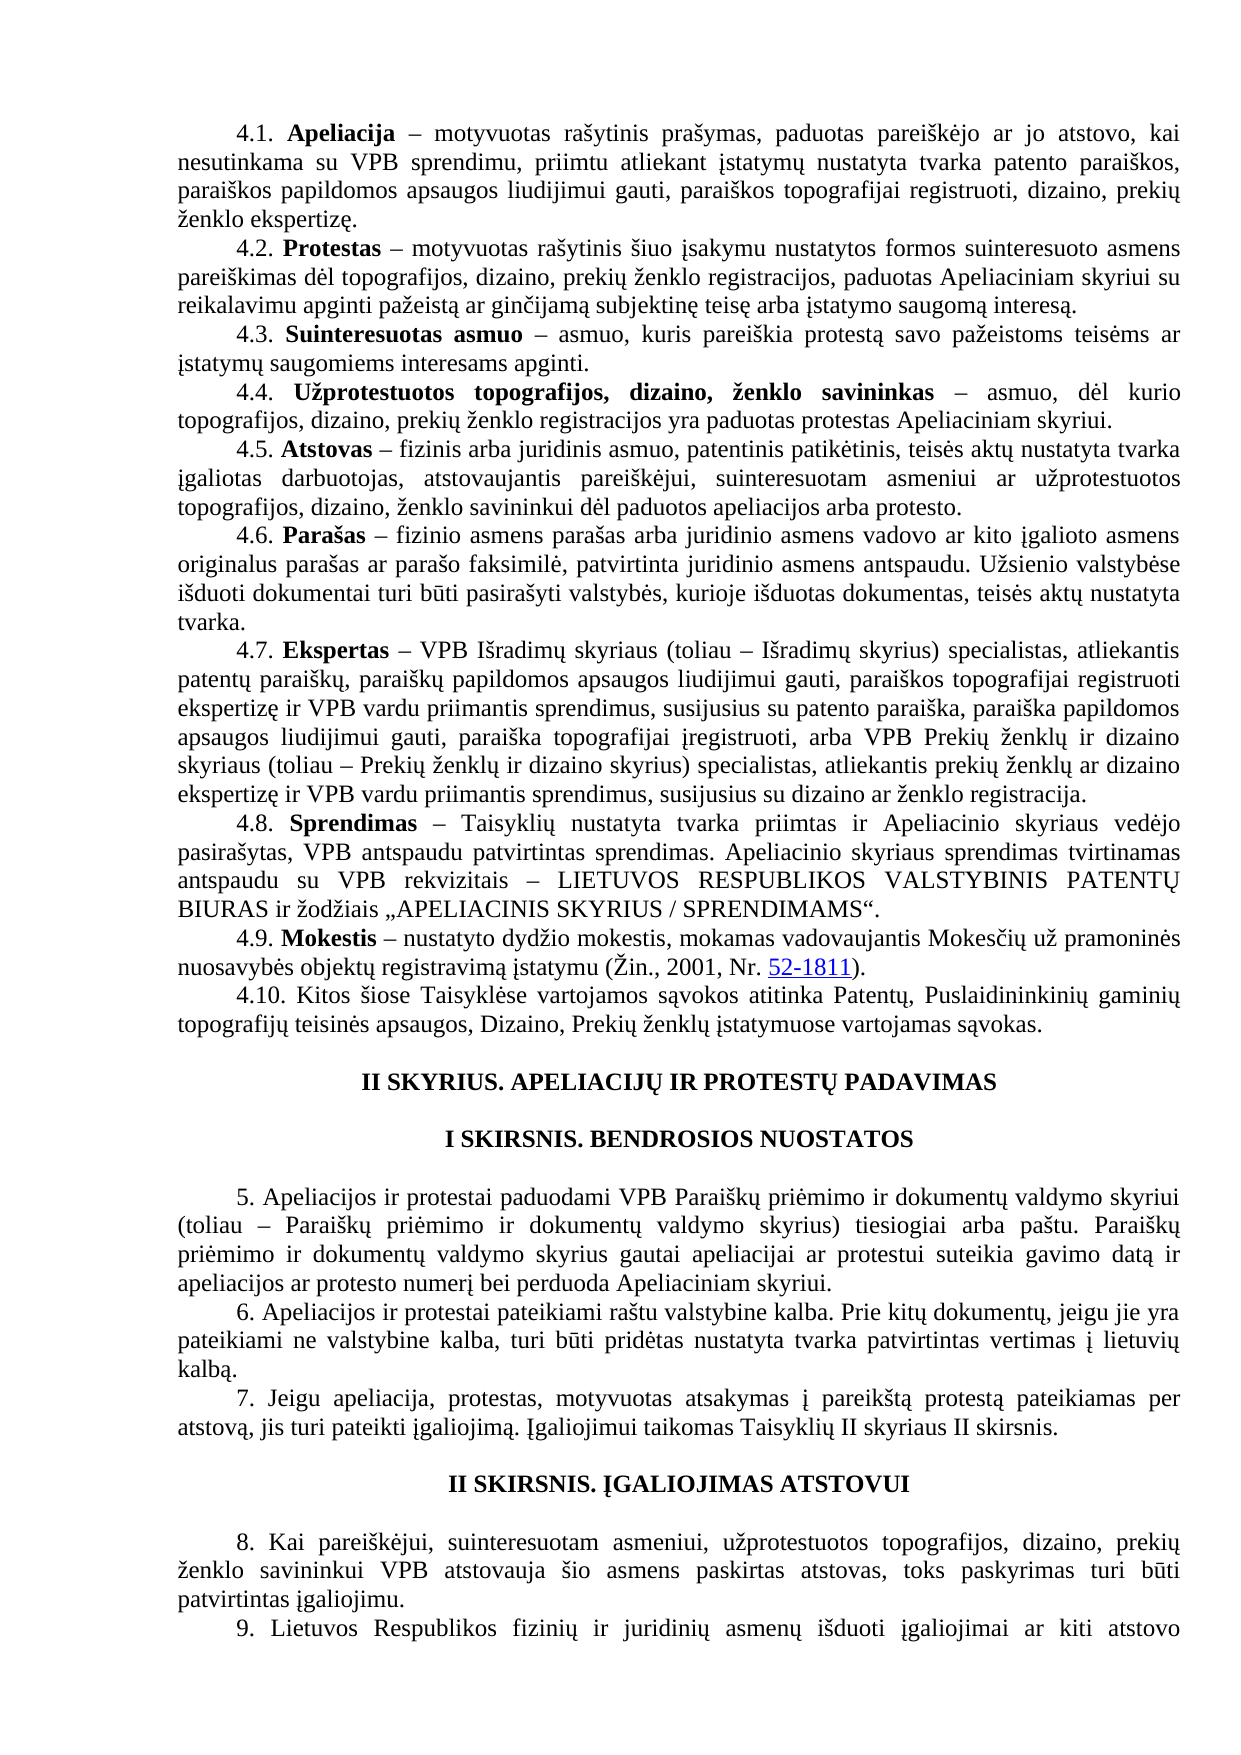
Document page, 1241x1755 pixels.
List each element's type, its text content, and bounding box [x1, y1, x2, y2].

text 5. Apeliacijos ir protestai paduodami VPB Paraiškų priėmimo ir dokumentų valdymo skyriui (toliau – Paraiškų priėmimo ir dokumentų valdymo skyrius) tiesiogiai arba paštu. Paraiškų priėmimo ir dokumentų valdymo skyrius gautai apeliacijai ar protestui suteikia gavimo datą ir apeliacijos ar protesto numerį bei perduoda Apeliaciniam skyriui. [177, 1182, 1181, 1297]
text 4.2. Protestas – motyvuotas rašytinis šiuo įsakymu nustatytos formos suinteresuoto asmens pareiškimas dėl topografijos, dizaino, prekių ženklo registracijos, paduotas Apeliaciniam skyriui su reikalavimu apginti pažeistą ar ginčijamą subjektinę teisę arba įstatymo saugomą interesą. [177, 233, 1181, 319]
text 4.10. Kitos šiose Taisyklėse vartojamos sąvokos atitinka Patentų, Puslaidininkinių gaminių topografijų teisinės apsaugos, Dizaino, Prekių ženklų įstatymuose vartojamas sąvokas. [177, 981, 1181, 1038]
text 7. Jeigu apeliacija, protestas, motyvuotas atsakymas į pareikštą protestą pateikiamas per atstovą, jis turi pateikti įgaliojimą. Įgaliojimui taikomas Taisyklių II skyriaus II skirsnis. [177, 1383, 1181, 1441]
text II SKIRSNIS. ĮGALIOJIMAS ATSTOVUI [177, 1469, 1181, 1498]
text 4.8. Sprendimas – Taisyklių nustatyta tvarka priimtas ir Apeliacinio skyriaus vedėjo pasirašytas, VPB antspaudu patvirtintas sprendimas. Apeliacinio skyriaus sprendimas tvirtinamas antspaudu su VPB rekvizitais – LIETUVOS RESPUBLIKOS VALSTYBINIS PATENTŲ BIURAS ir žodžiais „APELIACINIS SKYRIUS / SPRENDIMAMS“. [177, 808, 1181, 923]
text 4.4. Užprotestuotos topografijos, dizaino, ženklo savininkas – asmuo, dėl kurio topografijos, dizaino, prekių ženklo registracijos yra paduotas protestas Apeliaciniam skyriui. [177, 377, 1181, 434]
text 4.6. Parašas – fizinio asmens parašas arba juridinio asmens vadovo ar kito įgalioto asmens originalus parašas ar parašo faksimilė, patvirtinta juridinio asmens antspaudu. Užsienio valstybėse išduoti dokumentai turi būti pasirašyti valstybės, kurioje išduotas dokumentas, teisės aktų nustatyta tvarka. [177, 521, 1181, 636]
text II SKYRIUS. APELIACIJŲ IR PROTESTŲ PADAVIMAS [177, 1067, 1181, 1096]
text I SKIRSNIS. BENDROSIOS NUOSTATOS [177, 1124, 1181, 1153]
text 4.9. Mokestis – nustatyto dydžio mokestis, mokamas vadovaujantis Mokesčių už pramoninės nuosavybės objektų registravimą įstatymu (Žin., 2001, Nr. 52-1811). [177, 923, 1181, 981]
text 4.3. Suinteresuotas asmuo – asmuo, kuris pareiškia protestą savo pažeistoms teisėms ar įstatymų saugomiems interesams apginti. [177, 319, 1181, 377]
text 4.1. Apeliacija – motyvuotas rašytinis prašymas, paduotas pareiškėjo ar jo atstovo, kai nesutinkama su VPB sprendimu, priimtu atliekant įstatymų nustatyta tvarka patento paraiškos, paraiškos papildomos apsaugos liudijimui gauti, paraiškos topografijai registruoti, dizaino, prekių ženklo ekspertizę. [177, 118, 1181, 233]
text 9. Lietuvos Respublikos fizinių ir juridinių asmenų išduoti įgaliojimai ar kiti atstovo [177, 1613, 1181, 1642]
text 4.7. Ekspertas – VPB Išradimų skyriaus (toliau – Išradimų skyrius) specialistas, atliekantis patentų paraiškų, paraiškų papildomos apsaugos liudijimui gauti, paraiškos topografijai registruoti ekspertizę ir VPB vardu priimantis sprendimus, susijusius su patento paraiška, paraiška papildomos apsaugos liudijimui gauti, paraiška topografijai įregistruoti, arba VPB Prekių ženklų ir dizaino skyriaus (toliau – Prekių ženklų ir dizaino skyrius) specialistas, atliekantis prekių ženklų ar dizaino ekspertizę ir VPB vardu priimantis sprendimus, susijusius su dizaino ar ženklo registracija. [177, 636, 1181, 808]
text 4.5. Atstovas – fizinis arba juridinis asmuo, patentinis patikėtinis, teisės aktų nustatyta tvarka įgaliotas darbuotojas, atstovaujantis pareiškėjui, suinteresuotam asmeniui ar užprotestuotos topografijos, dizaino, ženklo savininkui dėl paduotos apeliacijos arba protesto. [177, 434, 1181, 521]
text 8. Kai pareiškėjui, suinteresuotam asmeniui, užprotestuotos topografijos, dizaino, prekių ženklo savininkui VPB atstovauja šio asmens paskirtas atstovas, toks paskyrimas turi būti patvirtintas įgaliojimu. [177, 1527, 1181, 1613]
text 6. Apeliacijos ir protestai pateikiami raštu valstybine kalba. Prie kitų dokumentų, jeigu jie yra pateikiami ne valstybine kalba, turi būti pridėtas nustatyta tvarka patvirtintas vertimas į lietuvių kalbą. [177, 1297, 1181, 1383]
